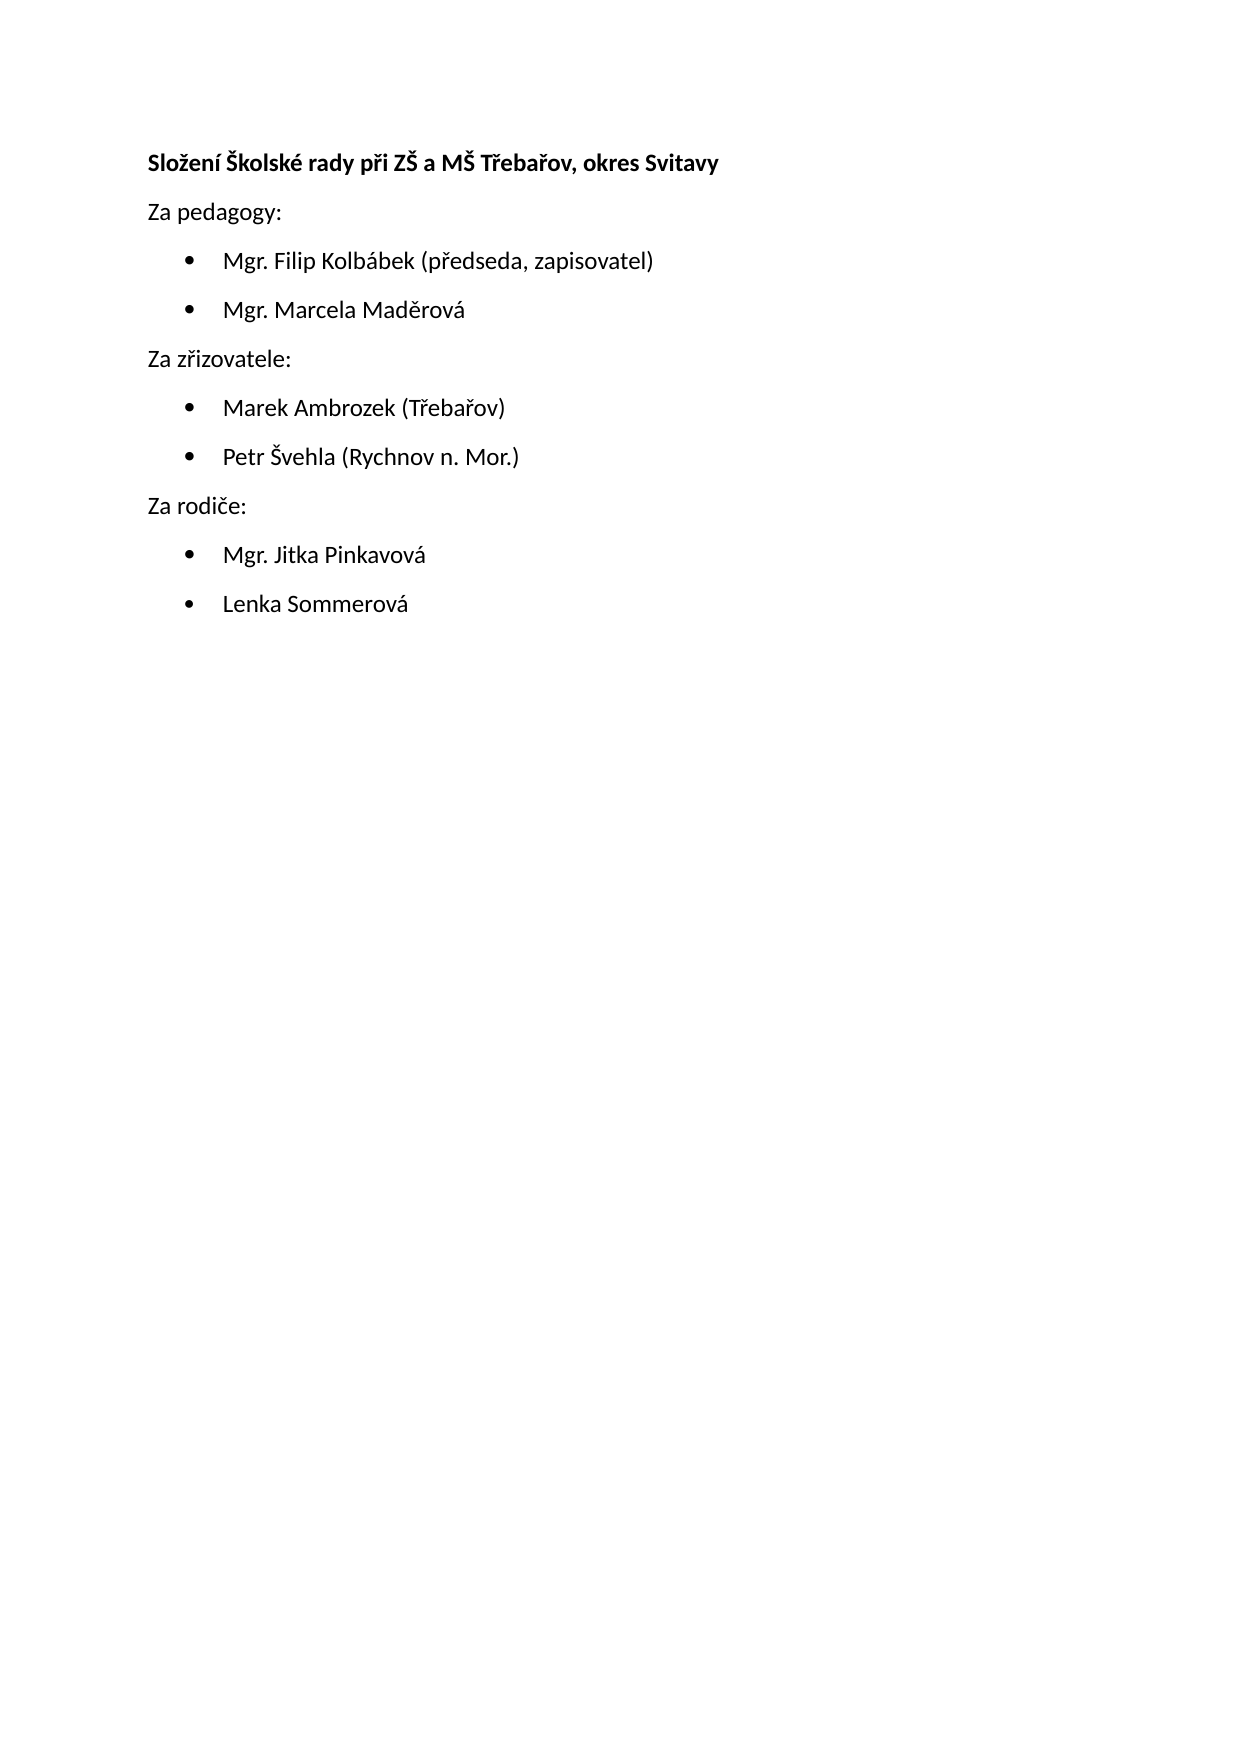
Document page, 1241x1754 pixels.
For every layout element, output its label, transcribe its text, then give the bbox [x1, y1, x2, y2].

text Složení Školské rady při ZŠ a MŠ Třebařov, okres Svitavy [148, 148, 1093, 178]
text Za zřizovatele: [148, 343, 1093, 374]
list Mgr. Filip Kolbábek (předseda, zapisovatel) [185, 246, 1093, 276]
text Za pedagogy: [148, 197, 1093, 227]
text Za rodiče: [148, 490, 1093, 521]
list Marek Ambrozek (Třebařov) [185, 392, 1093, 423]
list Petr Švehla (Rychnov n. Mor.) [185, 441, 1093, 472]
list Mgr. Marcela Maděrová [185, 294, 1093, 325]
list Mgr. Jitka Pinkavová [185, 539, 1093, 570]
list Lenka Sommerová [185, 588, 1093, 619]
